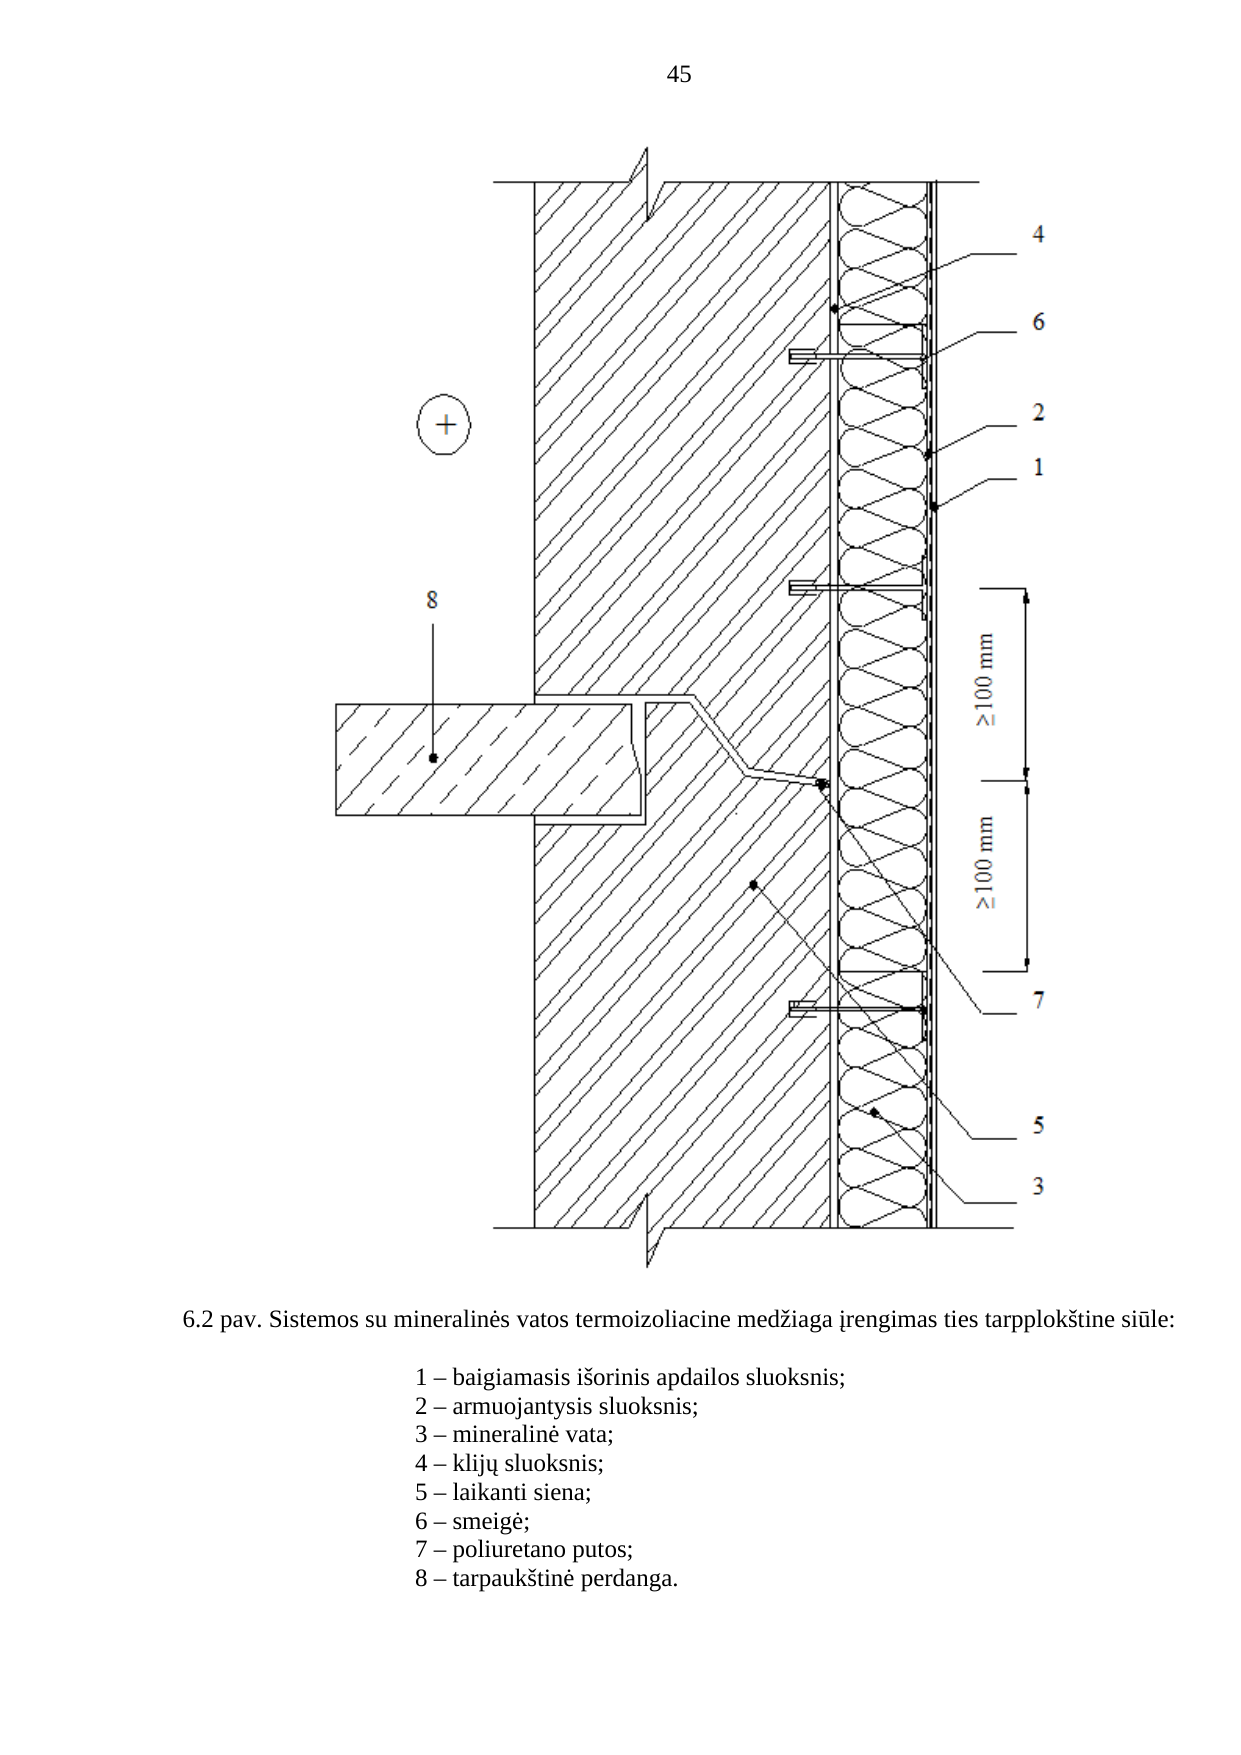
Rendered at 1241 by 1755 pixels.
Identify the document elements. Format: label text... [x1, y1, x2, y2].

text 5 – laikanti siena; [415, 1477, 1181, 1506]
text 6 – smeigė; [415, 1506, 1181, 1534]
text 6.2 pav. Sistemos su mineralinės vatos termoizoliacine medžiaga įrengimas ties tarpplokštine siūle: [177, 1304, 1181, 1333]
text 8 – tarpaukštinė perdanga. [415, 1563, 1181, 1592]
text 1 – baigiamasis išorinis apdailos sluoksnis; [415, 1362, 1181, 1391]
text 7 – poliuretano putos; [415, 1534, 1181, 1563]
text 4 – klijų sluoksnis; [415, 1448, 1181, 1477]
text 2 – armuojantysis sluoksnis; [415, 1391, 1181, 1419]
text (pav.) [177, 118, 1181, 1276]
text 3 – mineralinė vata; [415, 1419, 1181, 1448]
